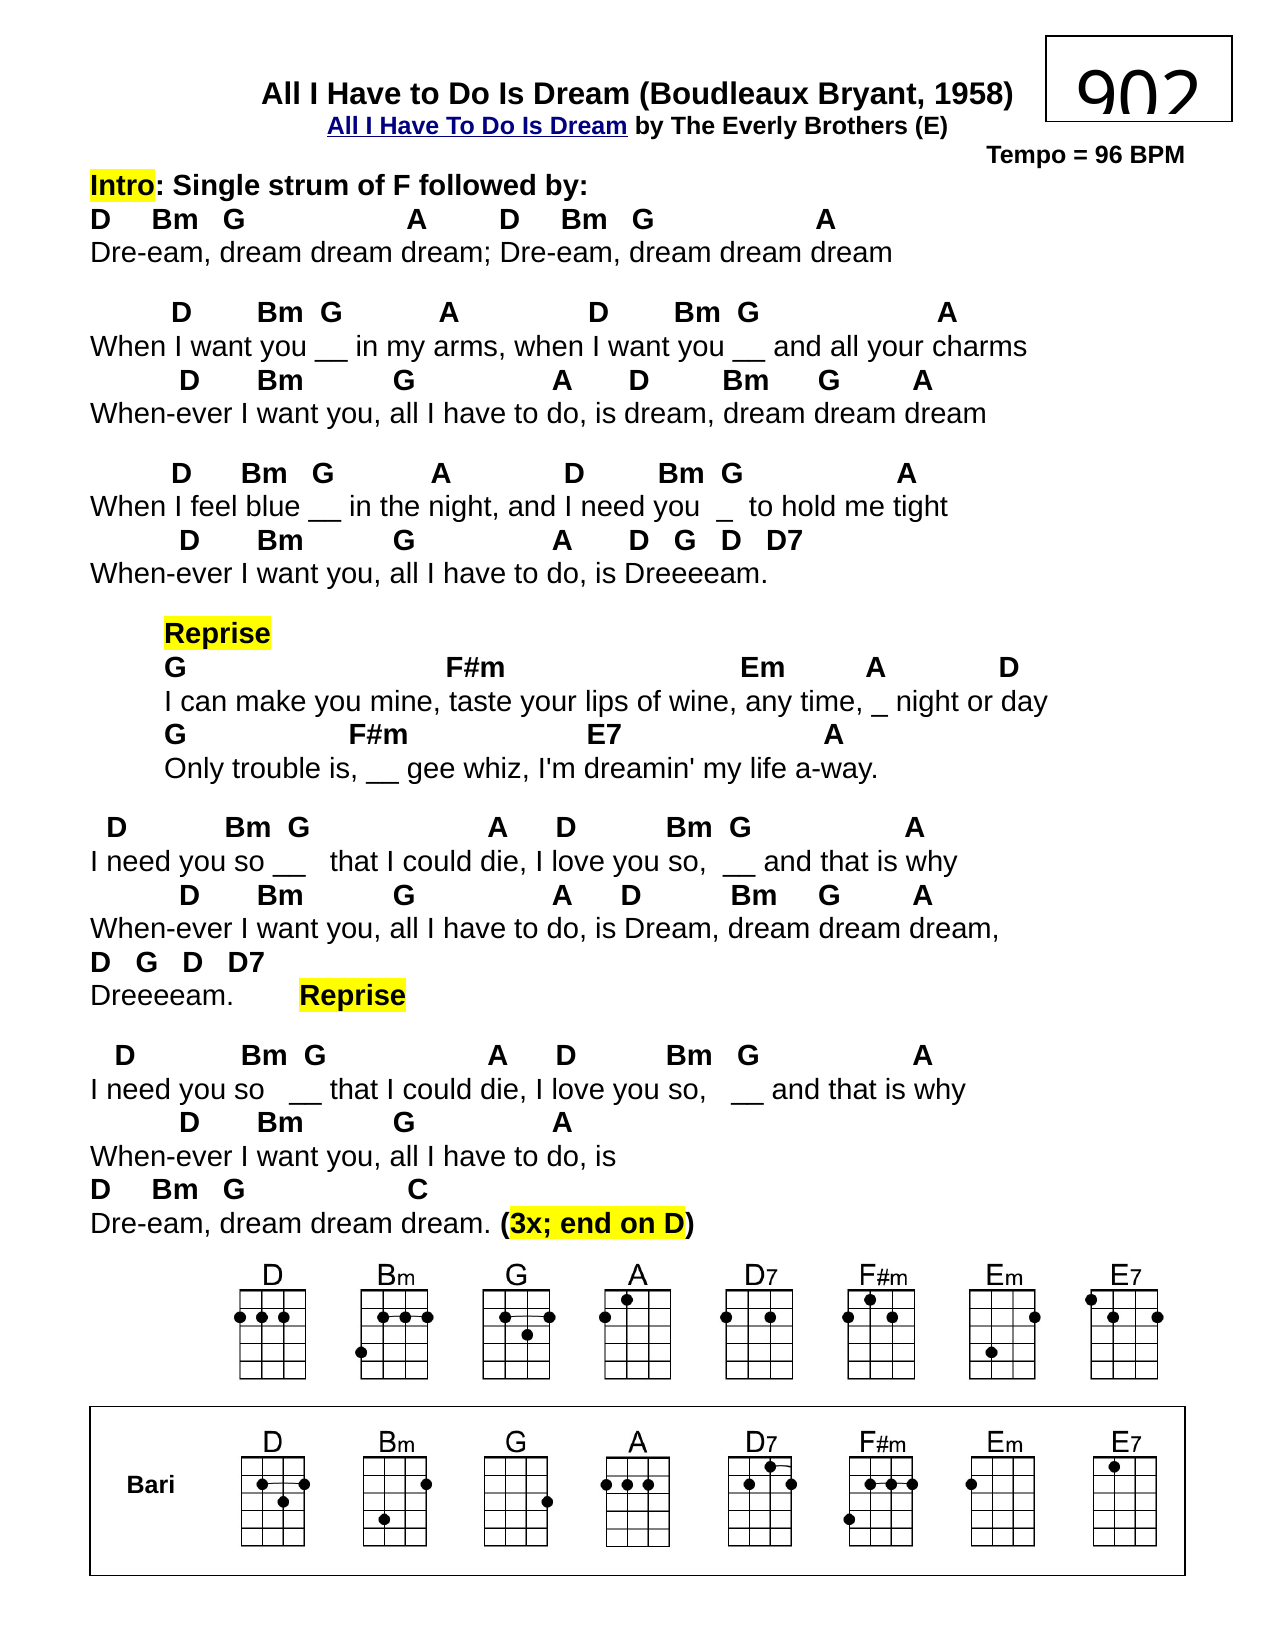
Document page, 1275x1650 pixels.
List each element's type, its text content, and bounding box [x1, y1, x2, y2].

text All I Have to Do Is Dream (Boudleaux Bryant, 1958) [90, 75, 1045, 111]
table_cell [698, 1407, 820, 1574]
table_cell [820, 1407, 942, 1574]
text D Bm G A D Bm G A [90, 202, 1185, 236]
table_header [942, 1239, 1063, 1406]
table_cell [333, 1407, 455, 1574]
picture [346, 1412, 443, 1563]
text D Bm G A D Bm G A [90, 1038, 1185, 1072]
text Dre-eam, dream dream dream; Dre-eam, dream dream dream [90, 236, 1185, 269]
text I need you so __ that I could die, I love you so, __ and that is why [90, 1072, 1185, 1105]
table_cell [212, 1407, 333, 1574]
picture [952, 1245, 1052, 1396]
text When I want you __ in my arms, when I want you __ and all your charms [90, 329, 1185, 362]
text When I feel blue __ in the night, and I need you _ to hold me tight [90, 489, 1185, 523]
picture [467, 1412, 564, 1563]
text When-ever I want you, all I have to do, is [90, 1139, 1185, 1172]
table_header [90, 1239, 212, 1406]
table_header [820, 1239, 942, 1406]
text G F#m Em A D [164, 650, 1185, 683]
text All I Have To Do Is Dream by The Everly Brothers (E) [90, 111, 1185, 140]
text D Bm G A D Bm G A [90, 878, 1185, 911]
text D Bm G A D Bm G A [90, 362, 1185, 396]
text Dreeeeam. Reprise [90, 978, 1185, 1012]
picture [1073, 1245, 1175, 1396]
text D Bm G A D Bm G A [90, 456, 1185, 489]
text Intro: Single strum of F followed by: [90, 168, 1185, 202]
table_header [455, 1239, 577, 1406]
text D Bm G A D G D D7 [90, 523, 1185, 557]
picture [465, 1245, 567, 1396]
table_cell [1063, 1407, 1184, 1574]
text D G D D7 [90, 945, 1185, 978]
picture [587, 1245, 688, 1396]
text 902D [1062, 44, 1216, 113]
table_header [698, 1239, 820, 1406]
text D Bm G C [90, 1172, 1185, 1206]
text When-ever I want you, all I have to do, is Dream, dream dream dream, [90, 911, 1185, 945]
text G F#m E7 A [164, 717, 1185, 751]
picture [711, 1412, 808, 1563]
picture [954, 1412, 1051, 1563]
picture [1076, 1412, 1173, 1563]
table_header [333, 1239, 455, 1406]
text Tempo = 96 BPM [90, 140, 1185, 168]
picture [708, 1245, 810, 1396]
text When-ever I want you, all I have to do, is dream, dream dream dream [90, 396, 1185, 429]
text 902D [1127, 75, 1150, 113]
picture [589, 1412, 686, 1564]
picture [222, 1245, 323, 1396]
table_header [577, 1239, 698, 1406]
text Only trouble is, __ gee whiz, I'm dreamin' my life a-way. [164, 751, 1185, 784]
text When-ever I want you, all I have to do, is Dreeeeam. [90, 557, 1185, 590]
picture [224, 1412, 321, 1563]
text D Bm G A D Bm G A [90, 295, 1185, 329]
table_header [212, 1239, 333, 1406]
text I can make you mine, taste your lips of wine, any time, _ night or day [164, 683, 1185, 717]
table_header [1063, 1239, 1185, 1406]
text 902D [1085, 75, 1107, 99]
table_cell [455, 1407, 577, 1574]
table_cell [577, 1407, 698, 1574]
picture [343, 1245, 445, 1396]
table_cell Bari [91, 1407, 212, 1574]
picture [832, 1412, 929, 1563]
text I need you so __ that I could die, I love you so, __ and that is why [90, 844, 1185, 878]
text Dre-eam, dream dream dream. (3x; end on D) [90, 1206, 1185, 1239]
text [1047, 37, 1231, 121]
text Reprise [164, 616, 1185, 650]
text D Bm G A [90, 1105, 1185, 1139]
table_cell [942, 1407, 1063, 1574]
picture [830, 1245, 932, 1396]
text D Bm G A D Bm G A [90, 811, 1185, 844]
